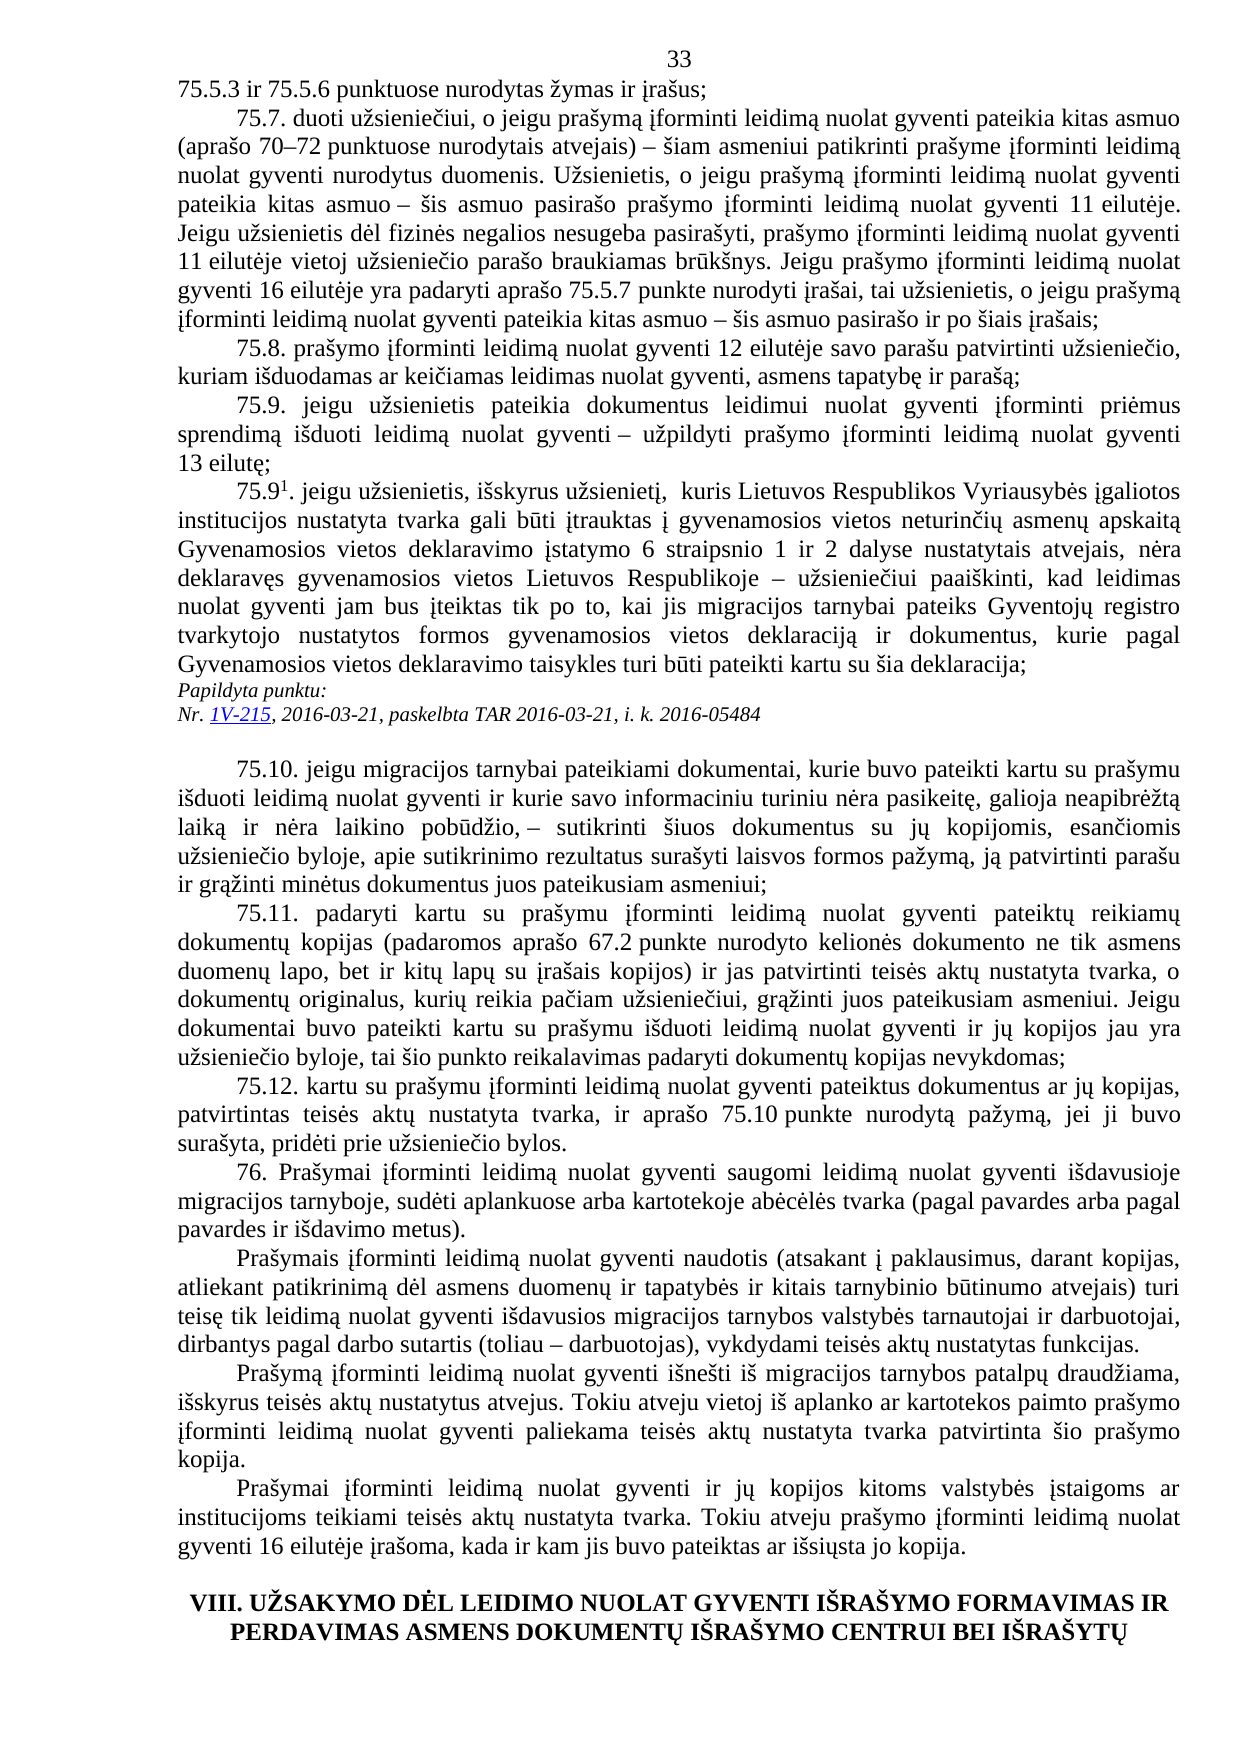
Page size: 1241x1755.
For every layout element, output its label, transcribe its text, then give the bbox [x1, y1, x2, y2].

text Prašymai įforminti leidimą nuolat gyventi ir jų kopijos kitoms valstybės įstaigoms ar institucijoms teikiami teisės aktų nustatyta tvarka. Tokiu atveju prašymo įforminti leidimą nuolat gyventi 16 eilutėje įrašoma, kada ir kam jis buvo pateiktas ar išsiųsta jo kopija. [177, 1473, 1181, 1559]
text 75.10. jeigu migracijos tarnybai pateikiami dokumentai, kurie buvo pateikti kartu su prašymu išduoti leidimą nuolat gyventi ir kurie savo informaciniu turiniu nėra pasikeitę, galioja neapibrėžtą laiką ir nėra laikino pobūdžio, – sutikrinti šiuos dokumentus su jų kopijomis, esančiomis užsieniečio byloje, apie sutikrinimo rezultatus surašyti laisvos formos pažymą, ją patvirtinti parašu ir grąžinti minėtus dokumentus juos pateikusiam asmeniui; [177, 754, 1181, 898]
text 75.9. jeigu užsienietis pateikia dokumentus leidimui nuolat gyventi įforminti priėmus sprendimą išduoti leidimą nuolat gyventi – užpildyti prašymo įforminti leidimą nuolat gyventi 13 eilutę; [177, 390, 1181, 476]
text 75.5.3 ir 75.5.6 punktuose nurodytas žymas ir įrašus; [177, 74, 1181, 103]
text 75.91. jeigu užsienietis, išskyrus užsienietį, kuris Lietuvos Respublikos Vyriausybės įgaliotos institucijos nustatyta tvarka gali būti įtrauktas į gyvenamosios vietos neturinčių asmenų apskaitą Gyvenamosios vietos deklaravimo įstatymo 6 straipsnio 1 ir 2 dalyse nustatytais atvejais, nėra deklaravęs gyvenamosios vietos Lietuvos Respublikoje – užsieniečiui paaiškinti, kad leidimas nuolat gyventi jam bus įteiktas tik po to, kai jis migracijos tarnybai pateiks Gyventojų registro tvarkytojo nustatytos formos gyvenamosios vietos deklaraciją ir dokumentus, kurie pagal Gyvenamosios vietos deklaravimo taisykles turi būti pateikti kartu su šia deklaracija; [177, 476, 1181, 678]
text VIII. UŽSAKYMO DĖL LEIDIMO nuolat GYVENTI IŠRAŠYMO FORMAVIMAS IR PERDAVIMAS ASMENS DOKUMENTŲ IŠRAŠYMO CENTRUI bei IŠRAŠYTŲ [177, 1588, 1181, 1646]
text 75.12. kartu su prašymu įforminti leidimą nuolat gyventi pateiktus dokumentus ar jų kopijas, patvirtintas teisės aktų nustatyta tvarka, ir aprašo 75.10 punkte nurodytą pažymą, jei ji buvo surašyta, pridėti prie užsieniečio bylos. [177, 1071, 1181, 1157]
text 75.8. prašymo įforminti leidimą nuolat gyventi 12 eilutėje savo parašu patvirtinti užsieniečio, kuriam išduodamas ar keičiamas leidimas nuolat gyventi, asmens tapatybę ir parašą; [177, 333, 1181, 390]
text Prašymą įforminti leidimą nuolat gyventi išnešti iš migracijos tarnybos patalpų draudžiama, išskyrus teisės aktų nustatytus atvejus. Tokiu atveju vietoj iš aplanko ar kartotekos paimto prašymo įforminti leidimą nuolat gyventi paliekama teisės aktų nustatyta tvarka patvirtinta šio prašymo kopija. [177, 1358, 1181, 1473]
text Papildyta punktu: [177, 678, 1181, 702]
text 75.7. duoti užsieniečiui, o jeigu prašymą įforminti leidimą nuolat gyventi pateikia kitas asmuo (aprašo 70–72 punktuose nurodytais atvejais) – šiam asmeniui patikrinti prašyme įforminti leidimą nuolat gyventi nurodytus duomenis. Užsienietis, o jeigu prašymą įforminti leidimą nuolat gyventi pateikia kitas asmuo – šis asmuo pasirašo prašymo įforminti leidimą nuolat gyventi 11 eilutėje. Jeigu užsienietis dėl fizinės negalios nesugeba pasirašyti, prašymo įforminti leidimą nuolat gyventi 11 eilutėje vietoj užsieniečio parašo braukiamas brūkšnys. Jeigu prašymo įforminti leidimą nuolat gyventi 16 eilutėje yra padaryti aprašo 75.5.7 punkte nurodyti įrašai, tai užsienietis, o jeigu prašymą įforminti leidimą nuolat gyventi pateikia kitas asmuo – šis asmuo pasirašo ir po šiais įrašais; [177, 103, 1181, 333]
text 76. Prašymai įforminti leidimą nuolat gyventi saugomi leidimą nuolat gyventi išdavusioje migracijos tarnyboje, sudėti aplankuose arba kartotekoje abėcėlės tvarka (pagal pavardes arba pagal pavardes ir išdavimo metus). [177, 1157, 1181, 1243]
text Prašymais įforminti leidimą nuolat gyventi naudotis (atsakant į paklausimus, darant kopijas, atliekant patikrinimą dėl asmens duomenų ir tapatybės ir kitais tarnybinio būtinumo atvejais) turi teisę tik leidimą nuolat gyventi išdavusios migracijos tarnybos valstybės tarnautojai ir darbuotojai, dirbantys pagal darbo sutartis (toliau – darbuotojas), vykdydami teisės aktų nustatytas funkcijas. [177, 1243, 1181, 1358]
text Nr. 1V-215, 2016-03-21, paskelbta TAR 2016-03-21, i. k. 2016-05484 [177, 702, 1181, 726]
text 75.11. padaryti kartu su prašymu įforminti leidimą nuolat gyventi pateiktų reikiamų dokumentų kopijas (padaromos aprašo 67.2 punkte nurodyto kelionės dokumento ne tik asmens duomenų lapo, bet ir kitų lapų su įrašais kopijos) ir jas patvirtinti teisės aktų nustatyta tvarka, o dokumentų originalus, kurių reikia pačiam užsieniečiui, grąžinti juos pateikusiam asmeniui. Jeigu dokumentai buvo pateikti kartu su prašymu išduoti leidimą nuolat gyventi ir jų kopijos jau yra užsieniečio byloje, tai šio punkto reikalavimas padaryti dokumentų kopijas nevykdomas; [177, 898, 1181, 1071]
